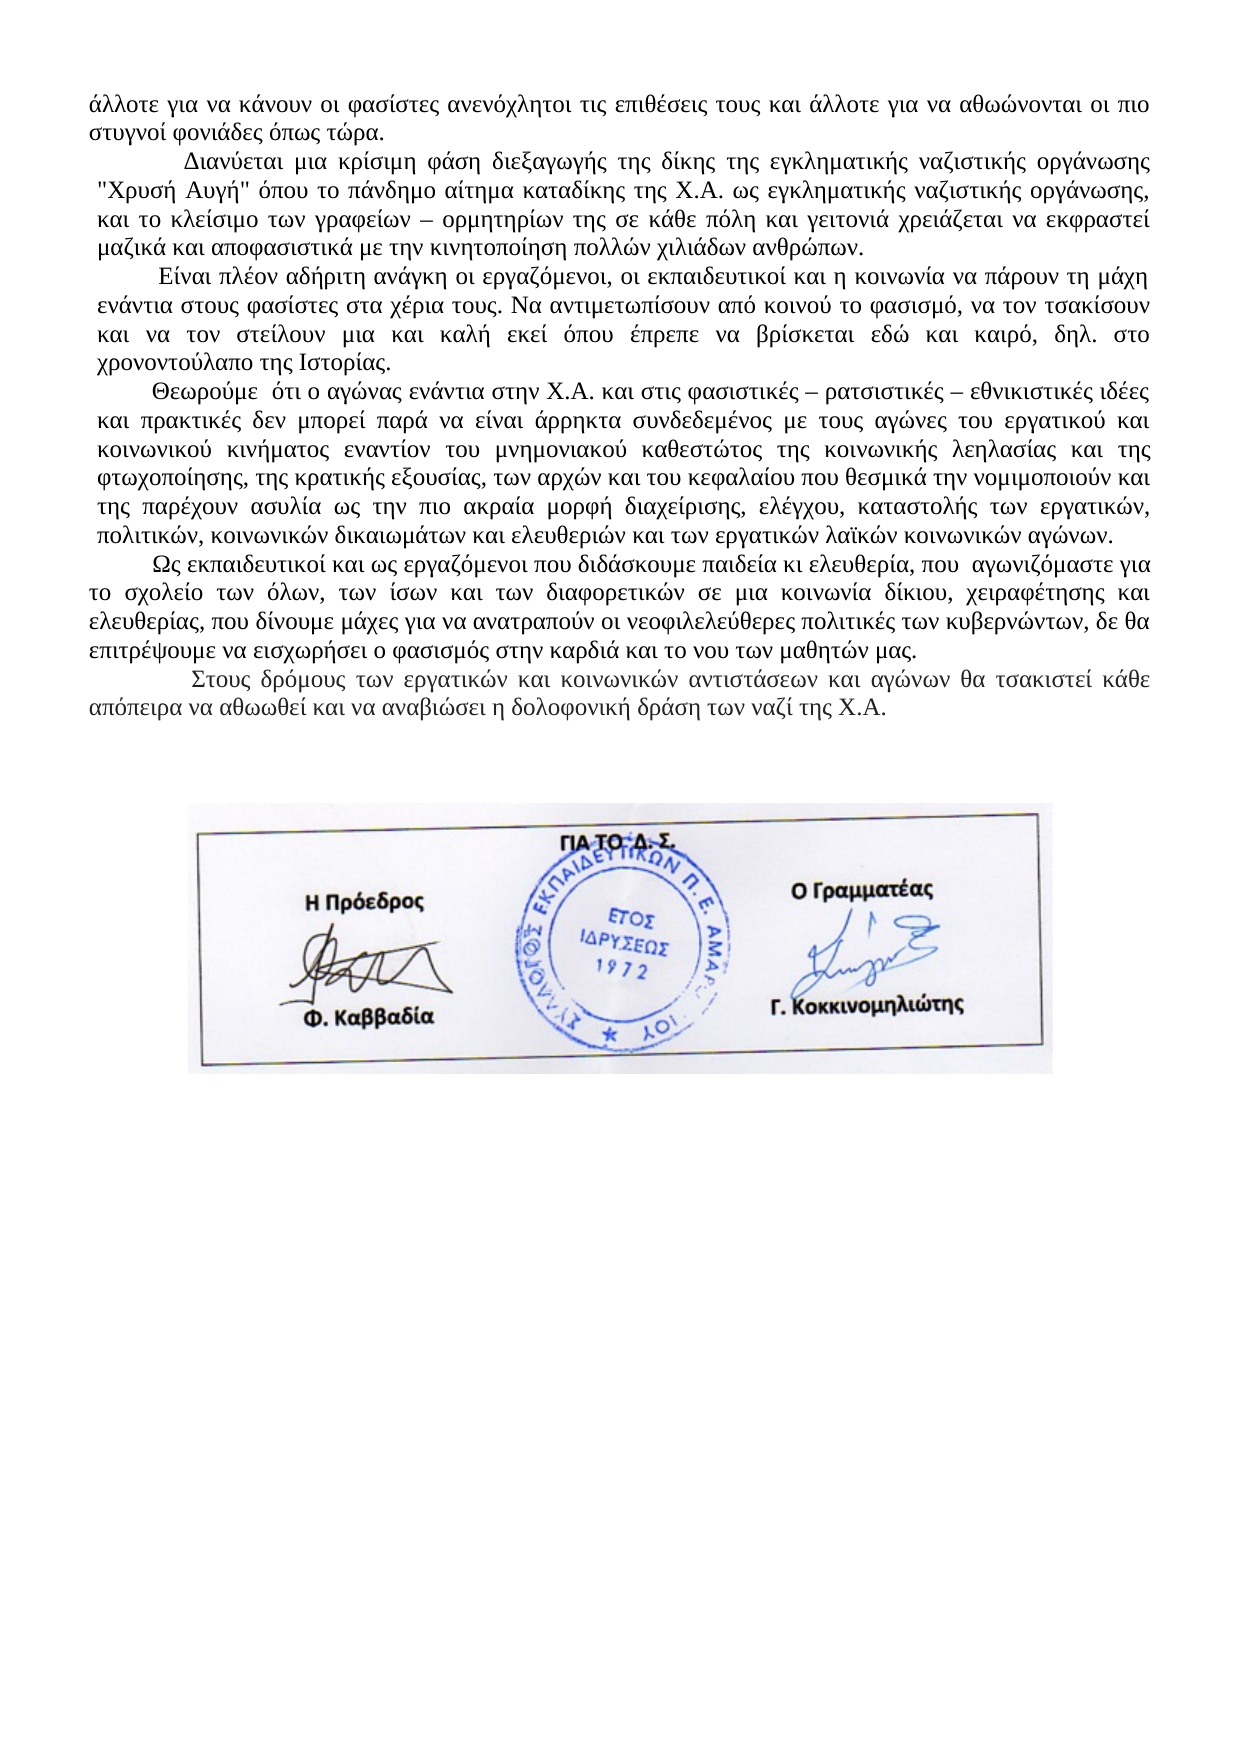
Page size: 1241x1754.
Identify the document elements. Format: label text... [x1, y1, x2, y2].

picture [187, 803, 1053, 1074]
text Είναι πλέον αδήριτη ανάγκη οι εργαζόμενοι, οι εκπαιδευτικοί και η κοινωνία να πάρουν τη μάχη ενάντια στους φασίστες στα χέρια τους. Να αντιμετωπίσουν από κοινού το φασισμό, να τον τσακίσουν και να τον στείλουν μια και καλή εκεί όπου έπρεπε να βρίσκεται εδώ και καιρό, δηλ. στο χρονοντούλαπο της Ιστορίας. [97, 261, 1152, 376]
text Θεωρούμε ότι ο αγώνας ενάντια στην Χ.Α. και στις φασιστικές – ρατσιστικές – εθνικιστικές ιδέες και πρακτικές δεν μπορεί παρά να είναι άρρηκτα συνδεδεμένος με τους αγώνες του εργατικού και κοινωνικού κινήματος εναντίον του μνημονιακού καθεστώτος της κοινωνικής λεηλασίας και της φτωχοποίησης, της κρατικής εξουσίας, των αρχών και του κεφαλαίου που θεσμικά την νομιμοποιούν και της παρέχουν ασυλία ως την πιο ακραία μορφή διαχείρισης, ελέγχου, καταστολής των εργατικών, πολιτικών, κοινωνικών δικαιωμάτων και ελευθεριών και των εργατικών λαϊκών κοινωνικών αγώνων. [97, 376, 1152, 549]
text άλλοτε για να κάνουν οι φασίστες ανενόχλητοι τις επιθέσεις τους και άλλοτε για να αθωώνονται οι πιο στυγνοί φονιάδες όπως τώρα. [89, 89, 1152, 146]
text Ως εκπαιδευτικοί και ως εργαζόμενοι που διδάσκουμε παιδεία κι ελευθερία, που αγωνιζόμαστε για το σχολείο των όλων, των ίσων και των διαφορετικών σε μια κοινωνία δίκιου, χειραφέτησης και ελευθερίας, που δίνουμε μάχες για να ανατραπούν οι νεοφιλελεύθερες πολιτικές των κυβερνώντων, δε θα επιτρέψουμε να εισχωρήσει ο φασισμός στην καρδιά και το νου των μαθητών μας. [89, 549, 1152, 664]
text Διανύεται μια κρίσιμη φάση διεξαγωγής της δίκης της εγκληματικής ναζιστικής οργάνωσης "Χρυσή Αυγή" όπου το πάνδημο αίτημα καταδίκης της Χ.Α. ως εγκληματικής ναζιστικής οργάνωσης, και το κλείσιμο των γραφείων – ορμητηρίων της σε κάθε πόλη και γειτονιά χρειάζεται να εκφραστεί μαζικά και αποφασιστικά με την κινητοποίηση πολλών χιλιάδων ανθρώπων. [97, 146, 1152, 261]
text Στους δρόμους των εργατικών και κοινωνικών αντιστάσεων και αγώνων θα τσακιστεί κάθε απόπειρα να αθωωθεί και να αναβιώσει η δολοφονική δράση των ναζί της Χ.Α. [89, 664, 1152, 721]
